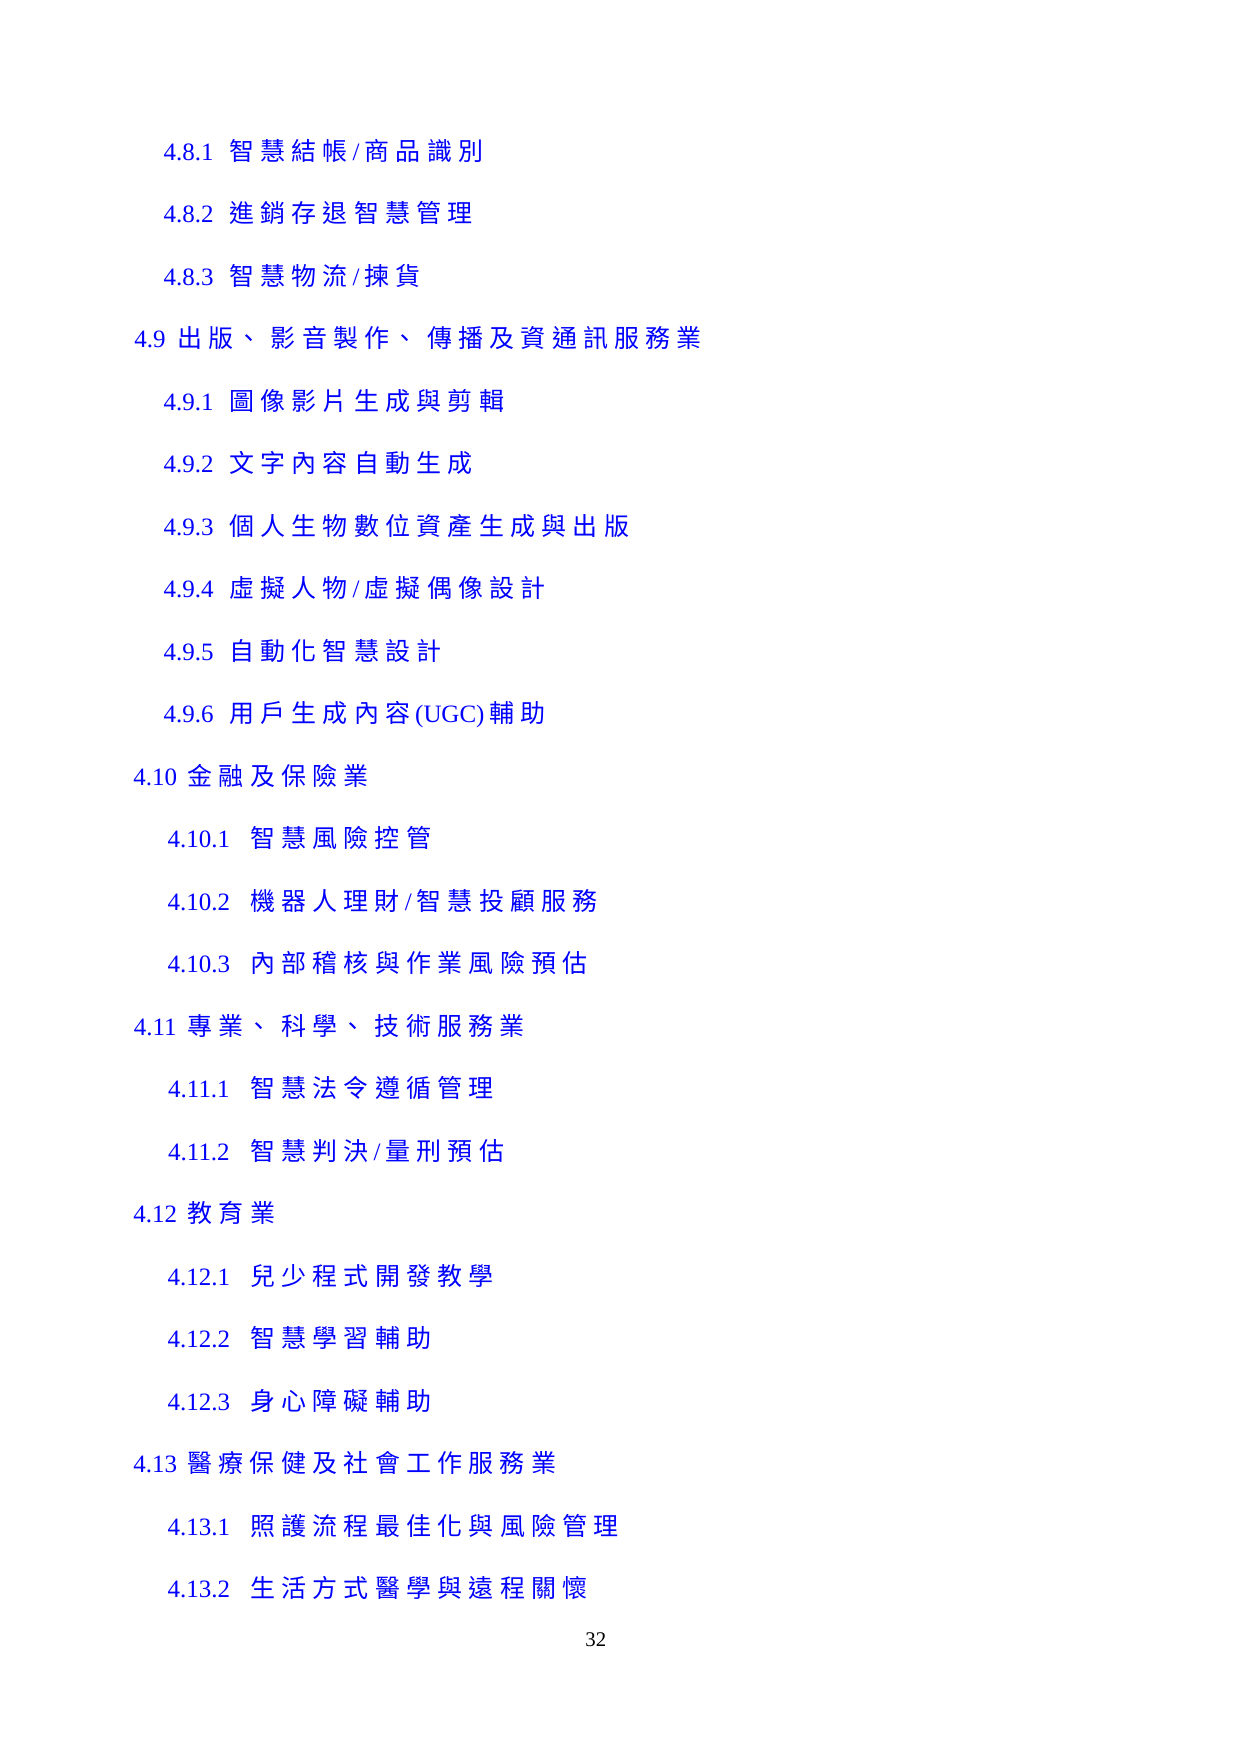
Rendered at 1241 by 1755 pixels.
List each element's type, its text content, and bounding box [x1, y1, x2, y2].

text 4.12.3 身心障礙輔助 [130, 1358, 1111, 1420]
text 4.12 教育業 [105, 1170, 1111, 1233]
text 4.10.1 智慧風險控管 [130, 795, 1111, 858]
text 4.13.2 生活方式醫學與遠程關懷 [130, 1545, 1111, 1608]
text 4.11 專業、科學、技術服務業 [105, 983, 1111, 1045]
text 4.9.1 圖像影片生成與剪輯 [130, 358, 1111, 420]
text 4.10.2 機器人理財/智慧投顧服務 [130, 858, 1111, 920]
text 4.11.2 智慧判決/量刑預估 [130, 1108, 1111, 1170]
text 4.8.2 進銷存退智慧管理 [130, 170, 1111, 233]
text 4.13 醫療保健及社會工作服務業 [105, 1420, 1111, 1483]
text 4.9.4 虛擬人物/虛擬偶像設計 [130, 545, 1111, 608]
text 4.13.1 照護流程最佳化與風險管理 [130, 1483, 1111, 1545]
text 4.9.6 用戶生成內容(UGC)輔助 [130, 670, 1111, 733]
text 4.12.1 兒少程式開發教學 [130, 1233, 1111, 1295]
text 4.9 出版、影音製作、傳播及資通訊服務業 [105, 295, 1111, 358]
text 4.10 金融及保險業 [105, 733, 1111, 795]
text 4.9.2 文字內容自動生成 [130, 420, 1111, 483]
text 4.10.3 內部稽核與作業風險預估 [130, 920, 1111, 983]
text 4.8.1 智慧結帳/商品識別 [130, 108, 1111, 170]
text 4.12.2 智慧學習輔助 [130, 1295, 1111, 1358]
text 4.8.3 智慧物流/揀貨 [130, 233, 1111, 295]
text 4.9.3 個人生物數位資產生成與出版 [130, 483, 1111, 545]
text 4.9.5 自動化智慧設計 [130, 608, 1111, 670]
text 4.11.1 智慧法令遵循管理 [130, 1045, 1111, 1108]
